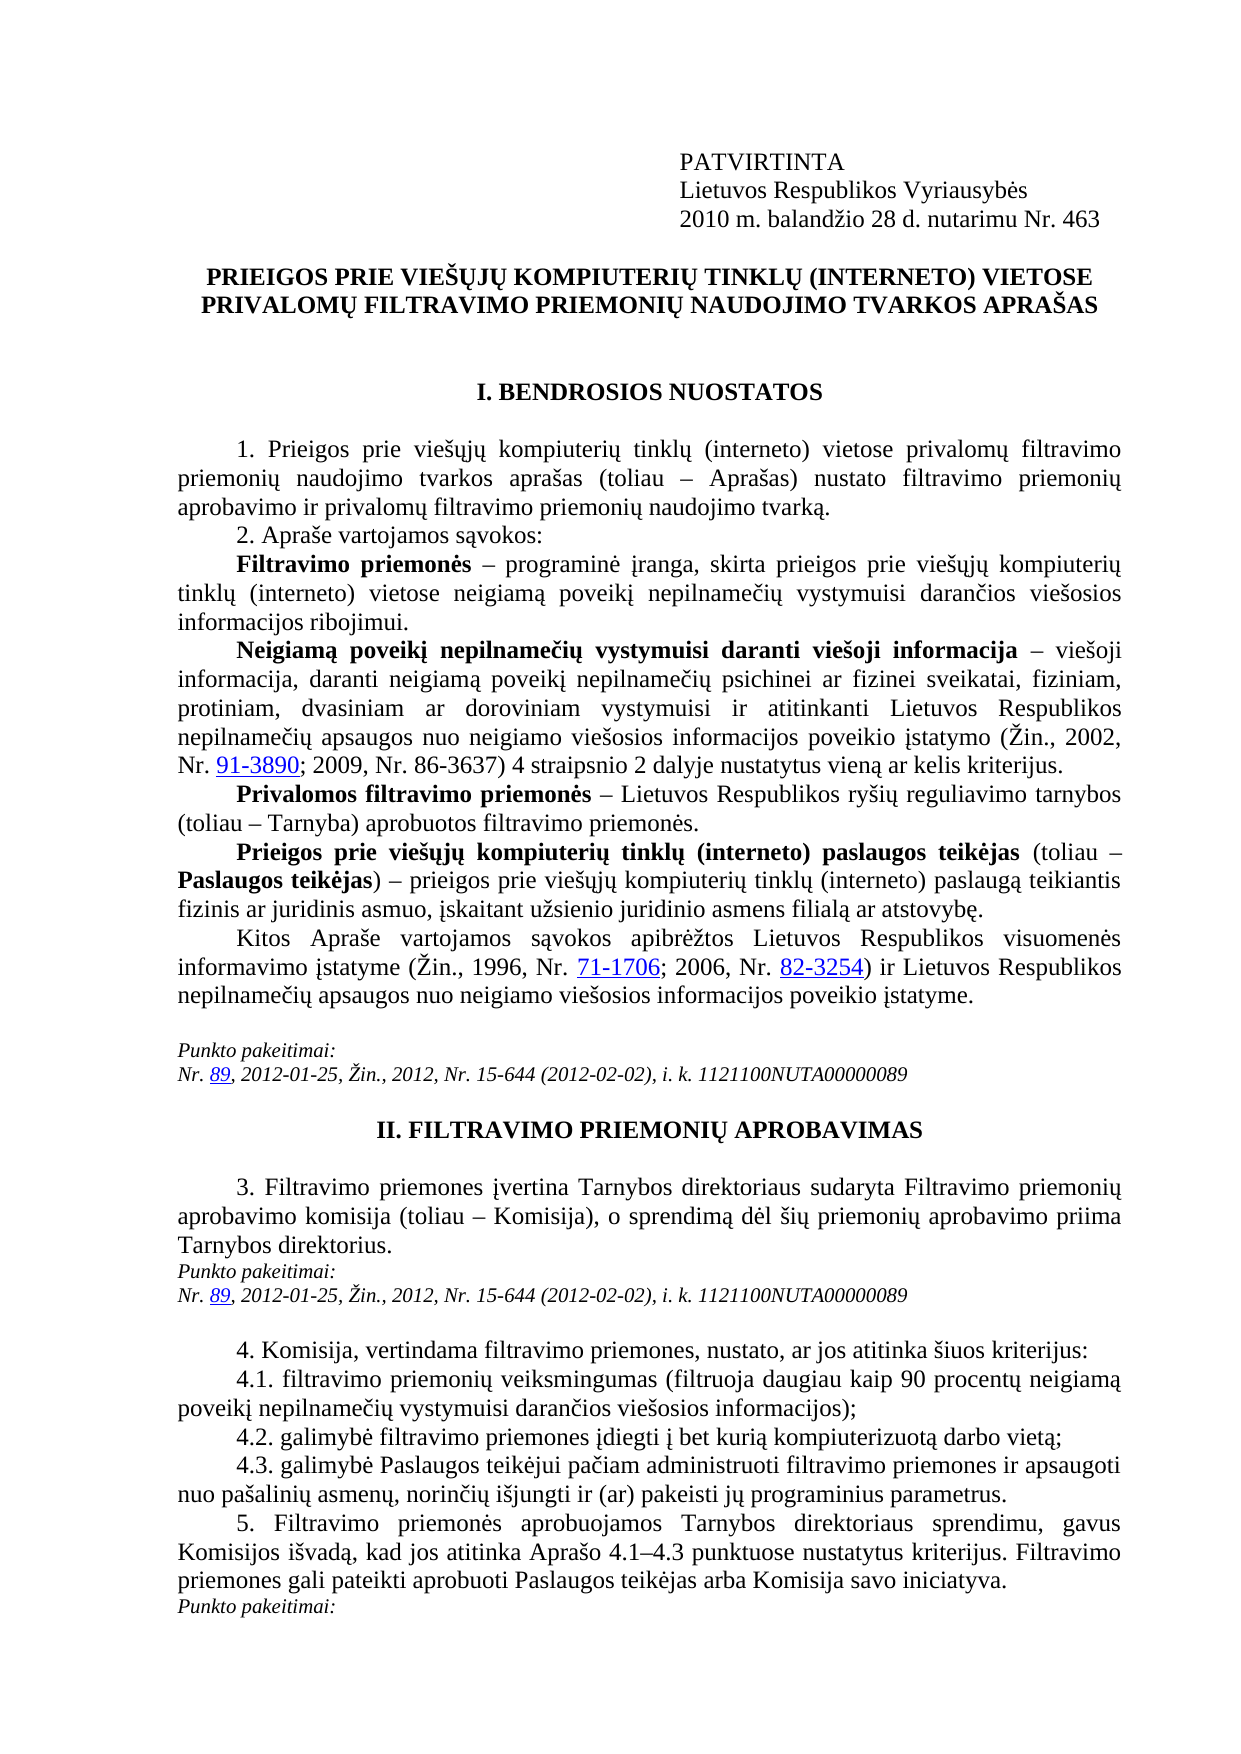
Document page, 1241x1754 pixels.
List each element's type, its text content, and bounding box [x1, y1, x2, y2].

text Neigiamą poveikį nepilnamečių vystymuisi daranti viešoji informacija – viešoji informacija, daranti neigiamą poveikį nepilnamečių psichinei ar fizinei sveikatai, fiziniam, protiniam, dvasiniam ar doroviniam vystymuisi ir atitinkanti Lietuvos Respublikos nepilnamečių apsaugos nuo neigiamo viešosios informacijos poveikio įstatymo (Žin., 2002, Nr. 91-3890; 2009, Nr. 86-3637) 4 straipsnio 2 dalyje nustatytus vieną ar kelis kriterijus. [177, 636, 1122, 779]
text 4.2. galimybė filtravimo priemones įdiegti į bet kurią kompiuterizuotą darbo vietą; [177, 1422, 1122, 1451]
text Punkto pakeitimai: [177, 1594, 1122, 1618]
text Punkto pakeitimai: [177, 1038, 1122, 1062]
text 4.3. galimybė Paslaugos teikėjui pačiam administruoti filtravimo priemones ir apsaugoti nuo pašalinių asmenų, norinčių išjungti ir (ar) pakeisti jų programinius parametrus. [177, 1451, 1122, 1508]
text 5. Filtravimo priemonės aprobuojamos Tarnybos direktoriaus sprendimu, gavus Komisijos išvadą, kad jos atitinka Aprašo 4.1–4.3 punktuose nustatytus kriterijus. Filtravimo priemones gali pateikti aprobuoti Paslaugos teikėjas arba Komisija savo iniciatyva. [177, 1508, 1122, 1594]
text Patvirtinta [679, 147, 1122, 176]
text Punkto pakeitimai: [177, 1259, 1122, 1283]
text I. BENDROSIOS NUOSTATOS [177, 377, 1122, 406]
text Prieigos prie viešųjų kompiuterių tinklų (interneto) paslaugos teikėjas (toliau – Paslaugos teikėjas) – prieigos prie viešųjų kompiuterių tinklų (interneto) paslaugą teikiantis fizinis ar juridinis asmuo, įskaitant užsienio juridinio asmens filialą ar atstovybę. [177, 837, 1122, 923]
text Nr. 89, 2012-01-25, Žin., 2012, Nr. 15-644 (2012-02-02), i. k. 1121100NUTA00000089 [177, 1283, 1122, 1307]
text 4.1. filtravimo priemonių veiksmingumas (filtruoja daugiau kaip 90 procentų neigiamą poveikį nepilnamečių vystymuisi darančios viešosios informacijos); [177, 1364, 1122, 1422]
text Lietuvos Respublikos Vyriausybės [679, 176, 1122, 204]
text 2010 m. balandžio 28 d. nutarimu Nr. 463 [679, 204, 1122, 233]
text Privalomos filtravimo priemonės – Lietuvos Respublikos ryšių reguliavimo tarnybos (toliau – Tarnyba) aprobuotos filtravimo priemonės. [177, 779, 1122, 837]
text II. FILTRAVIMO PRIEMONIŲ APROBAVIMAS [177, 1115, 1122, 1144]
text 1. Prieigos prie viešųjų kompiuterių tinklų (interneto) vietose privalomų filtravimo priemonių naudojimo tvarkos aprašas (toliau – Aprašas) nustato filtravimo priemonių aprobavimo ir privalomų filtravimo priemonių naudojimo tvarką. [177, 434, 1122, 521]
text Kitos Apraše vartojamos sąvokos apibrėžtos Lietuvos Respublikos visuomenės informavimo įstatyme (Žin., 1996, Nr. 71-1706; 2006, Nr. 82-3254) ir Lietuvos Respublikos nepilnamečių apsaugos nuo neigiamo viešosios informacijos poveikio įstatyme. [177, 923, 1122, 1009]
text 2. Apraše vartojamos sąvokos: [177, 521, 1122, 549]
text 3. Filtravimo priemones įvertina Tarnybos direktoriaus sudaryta Filtravimo priemonių aprobavimo komisija (toliau – Komisija), o sprendimą dėl šių priemonių aprobavimo priima Tarnybos direktorius. [177, 1172, 1122, 1259]
text PRIEIGOS PRIE VIEŠŲJŲ KOMPIUTERIŲ TINKLŲ (INTERNETO) VIETOSE PRIVALOMŲ FILTRAVIMO PRIEMONIŲ NAUDOJIMO TVARKOS APRAŠAS [177, 262, 1122, 319]
text Nr. 89, 2012-01-25, Žin., 2012, Nr. 15-644 (2012-02-02), i. k. 1121100NUTA00000089 [177, 1062, 1122, 1086]
text 4. Komisija, vertindama filtravimo priemones, nustato, ar jos atitinka šiuos kriterijus: [177, 1336, 1122, 1364]
text Filtravimo priemonės – programinė įranga, skirta prieigos prie viešųjų kompiuterių tinklų (interneto) vietose neigiamą poveikį nepilnamečių vystymuisi darančios viešosios informacijos ribojimui. [177, 549, 1122, 636]
